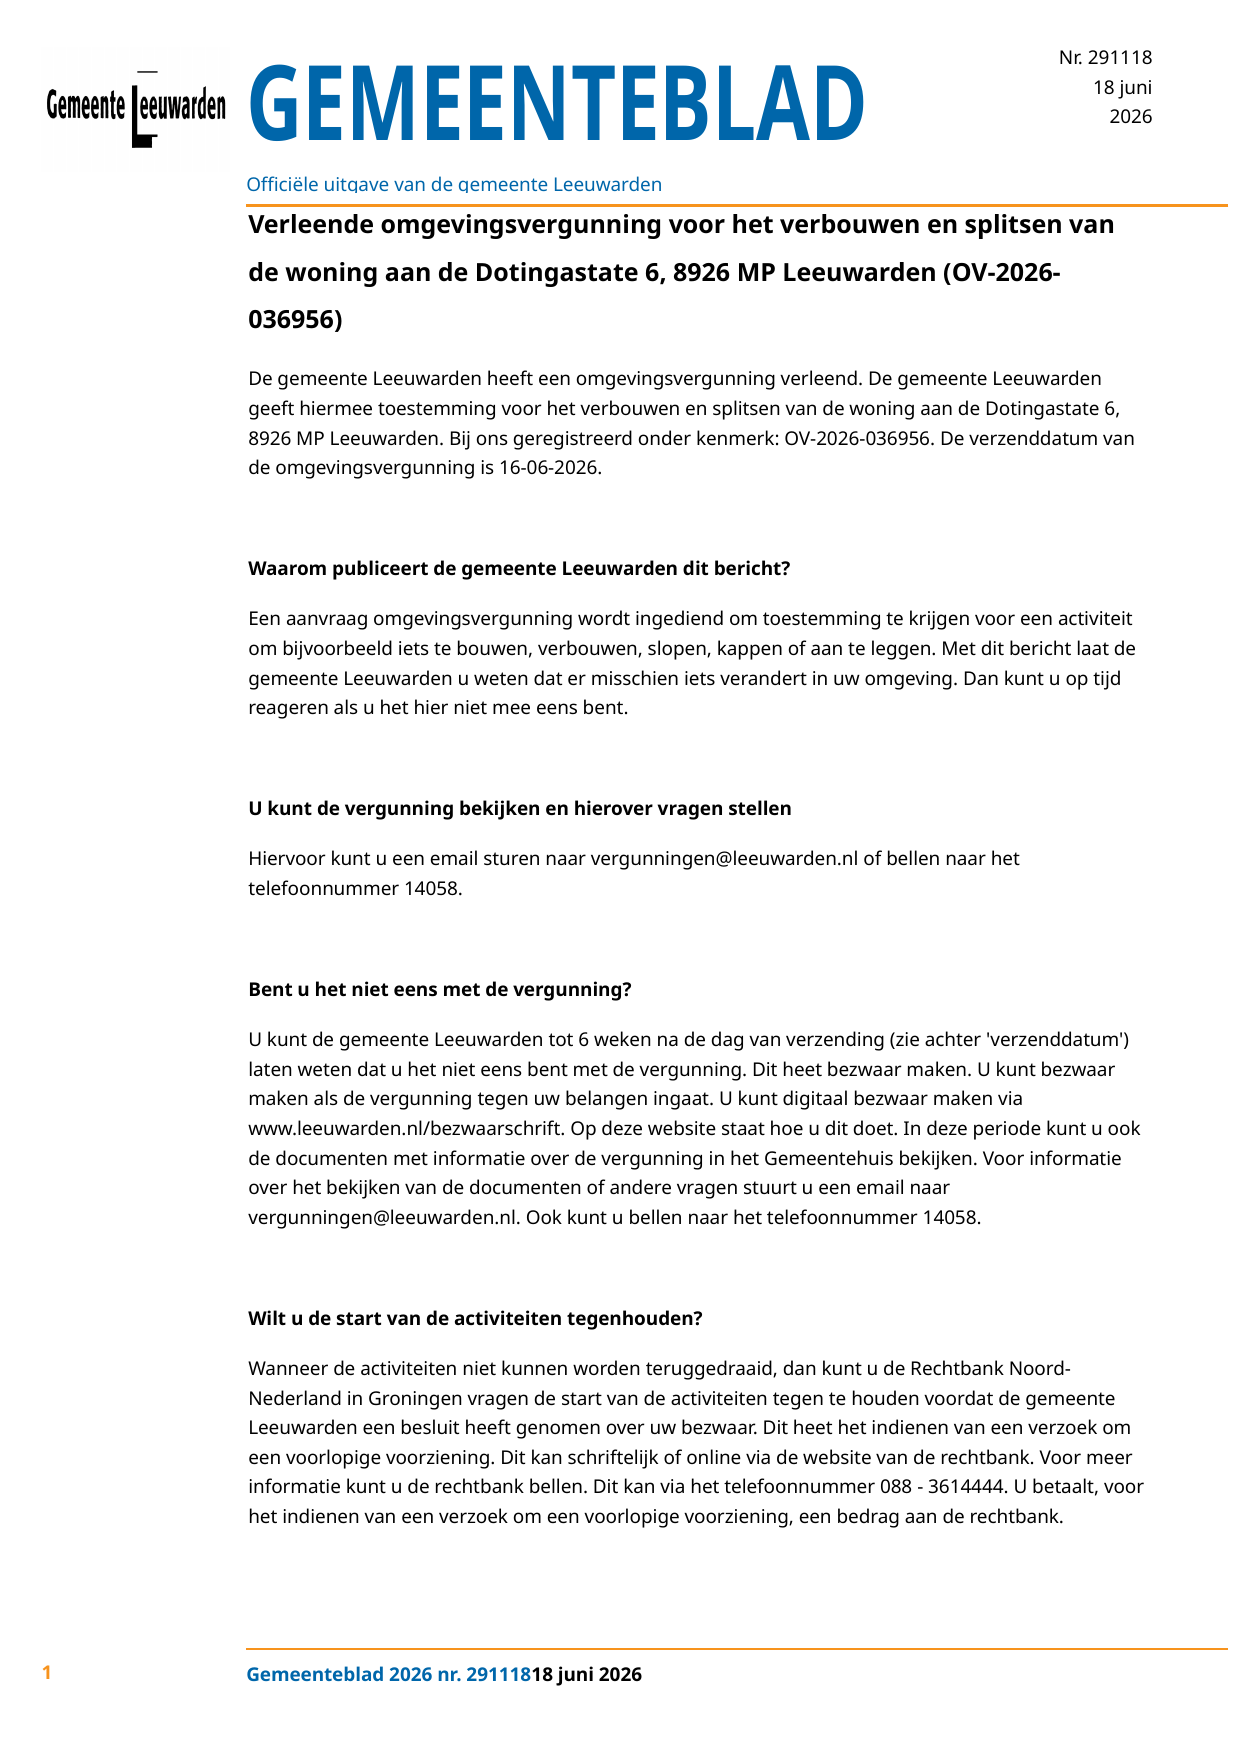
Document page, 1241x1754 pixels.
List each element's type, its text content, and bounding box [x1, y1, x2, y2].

text Een aanvraag omgevingsvergunning wordt ingediend om toestemming te krijgen voor een activiteit om bijvoorbeeld iets te bouwen, verbouwen, slopen, kappen of aan te leggen. Met dit bericht laat de gemeente Leeuwarden u weten dat er misschien iets verandert in uw omgeving. Dan kunt u op tijd reageren als u het hier niet mee eens bent. [248, 606, 1152, 720]
text Waarom publiceert de gemeente Leeuwarden dit bericht? [248, 555, 1152, 581]
text Verleende omgevingsvergunning voor het verbouwen en splitsen van de woning aan de Dotingastate 6, 8926 MP Leeuwarden (OV-2026-036956) [248, 207, 1152, 336]
picture [41, 47, 231, 172]
text U kunt de gemeente Leeuwarden tot 6 weken na de dag van verzending (zie achter 'verzenddatum') laten weten dat u het niet eens bent met de vergunning. Dit heet bezwaar maken. U kunt bezwaar maken als de vergunning tegen uw belangen ingaat. U kunt digitaal bezwaar maken via www.leeuwarden.nl/bezwaarschrift. Op deze website staat hoe u dit doet. In deze periode kunt u ook de documenten met informatie over de vergunning in het Gemeentehuis bekijken. Voor informatie over het bekijken van de documenten of andere vragen stuurt u een email naar vergunningen@leeuwarden.nl. Ook kunt u bellen naar het telefoonnummer 14058. [248, 1026, 1152, 1229]
text Wanneer de activiteiten niet kunnen worden teruggedraaid, dan kunt u de Rechtbank Noord-Nederland in Groningen vragen de start van de activiteiten tegen te houden voordat de gemeente Leeuwarden een besluit heeft genomen over uw bezwaar. Dit heet het indienen van een verzoek om een voorlopige voorziening. Dit kan schriftelijk of online via de website van de rechtbank. Voor meer informatie kunt u de rechtbank bellen. Dit kan via het telefoonnummer 088 - 3614444. U betaalt, voor het indienen van een verzoek om een voorlopige voorziening, een bedrag aan de rechtbank. [248, 1355, 1152, 1529]
text De gemeente Leeuwarden heeft een omgevingsvergunning verleend. De gemeente Leeuwarden geeft hiermee toestemming voor het verbouwen en splitsen van de woning aan de Dotingastate 6, 8926 MP Leeuwarden. Bij ons geregistreerd onder kenmerk: OV-2026-036956. De verzenddatum van de omgevingsvergunning is 16-06-2026. [248, 366, 1152, 480]
text U kunt de vergunning bekijken en hierover vragen stellen [248, 795, 1152, 821]
text Hiervoor kunt u een email sturen naar vergunningen@leeuwarden.nl of bellen naar het telefoonnummer 14058. [248, 846, 1152, 901]
text Wilt u de start van de activiteiten tegenhouden? [248, 1305, 1152, 1330]
text Bent u het niet eens met de vergunning? [248, 976, 1152, 1002]
